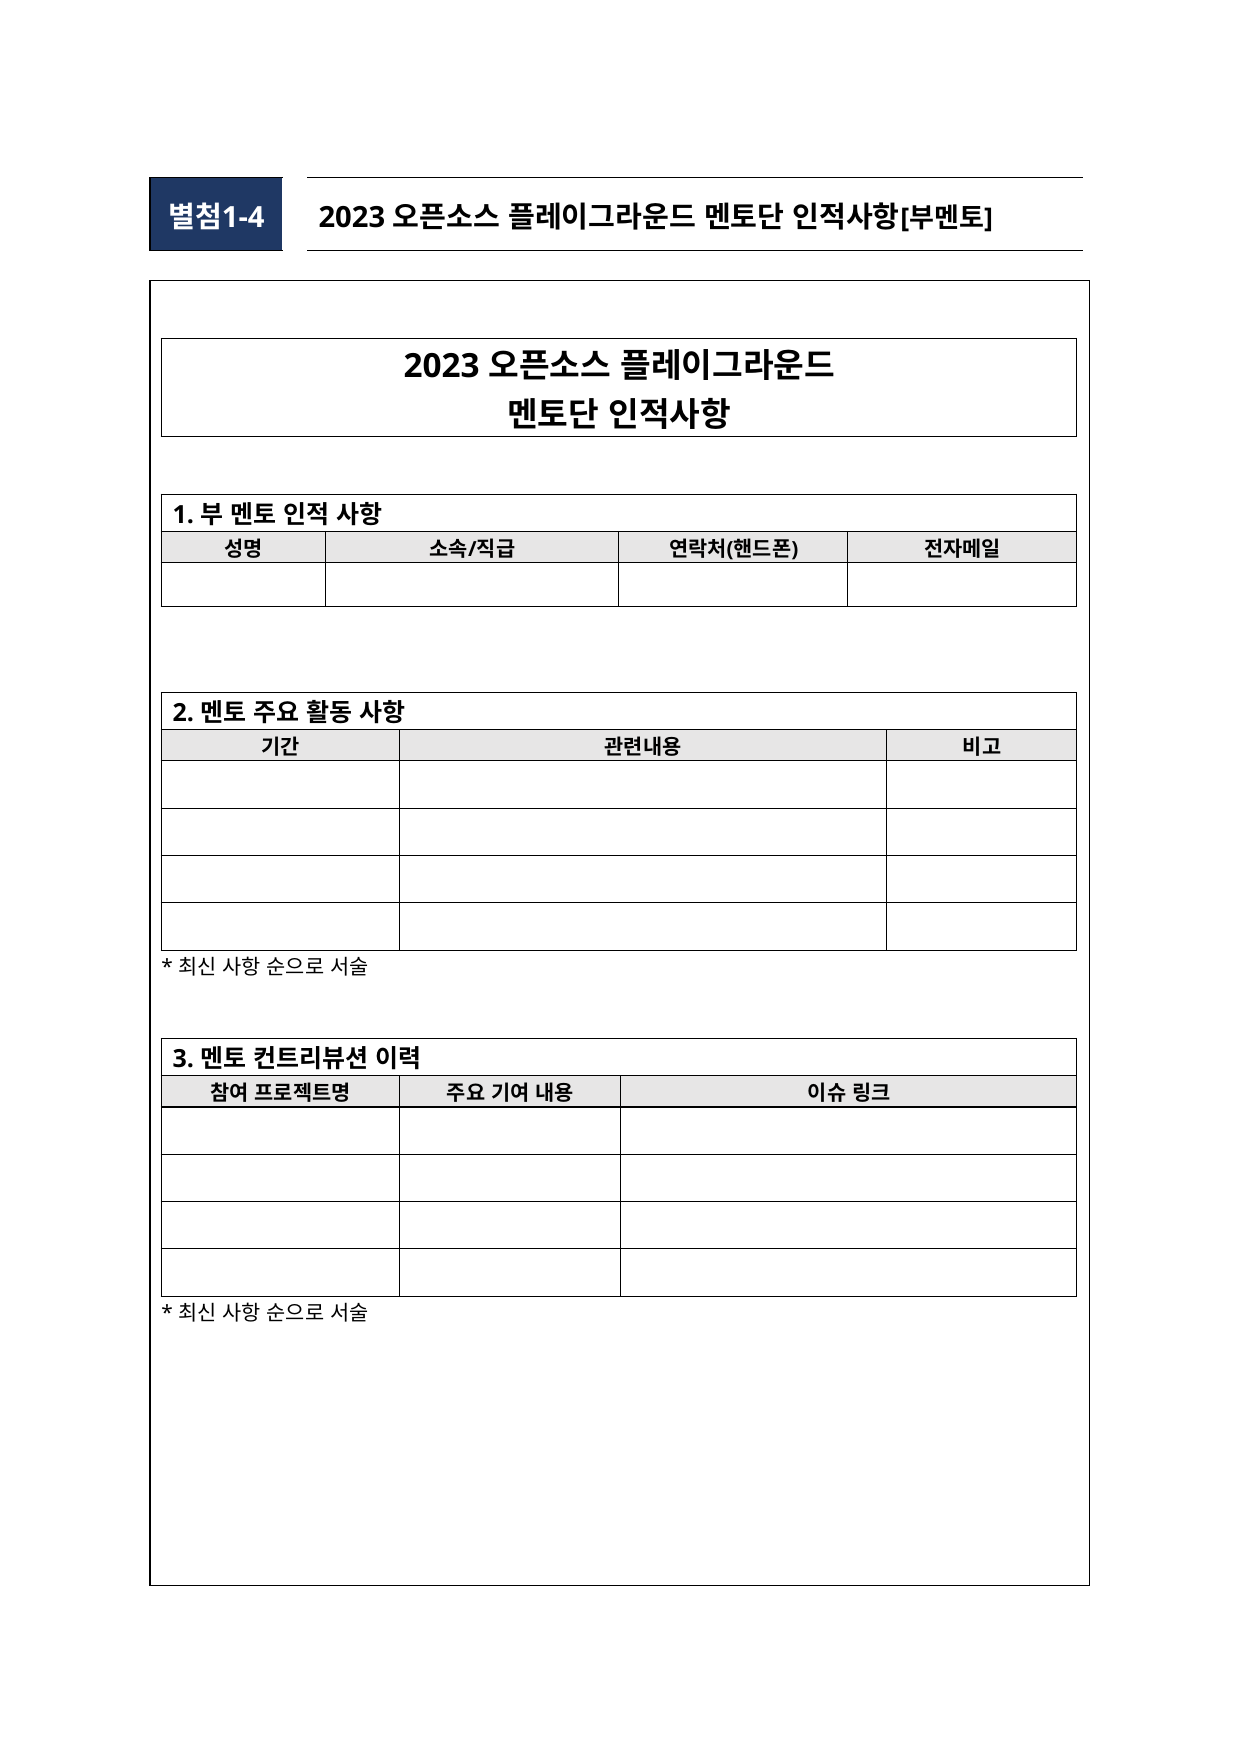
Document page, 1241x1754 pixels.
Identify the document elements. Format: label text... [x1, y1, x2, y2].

table_cell [162, 761, 399, 808]
table_cell [400, 761, 886, 808]
table_cell [887, 809, 1076, 855]
table_header 2. 멘토 주요 활동 사항 [162, 693, 1076, 729]
table_header 1. 부 멘토 인적 사항 [162, 495, 1076, 531]
table_cell [400, 1108, 620, 1154]
table_cell [162, 1249, 399, 1296]
table_header * 최신 사항 순으로 서술 * 최신 사항 순으로 서술 [151, 281, 1089, 1585]
table_cell 기간 [162, 730, 399, 760]
table_cell [162, 563, 325, 606]
table_cell [621, 1249, 1076, 1296]
table_cell [162, 1202, 399, 1248]
table_cell [1083, 177, 1089, 250]
table_cell [400, 903, 886, 949]
table_cell [621, 1155, 1076, 1201]
table_cell [400, 856, 886, 902]
table_cell [326, 563, 618, 606]
table_cell [162, 1108, 399, 1154]
table_cell [283, 177, 307, 250]
table_cell [621, 1108, 1076, 1154]
table_cell [400, 1155, 620, 1201]
table_cell [619, 563, 847, 606]
table_cell 이슈 링크 [621, 1076, 1076, 1106]
table_header 3. 멘토 컨트리뷰션 이력 [162, 1039, 1076, 1075]
table_cell 주요 기여 내용 [400, 1076, 620, 1106]
table_cell [162, 856, 399, 902]
table_cell 전자메일 [848, 532, 1076, 562]
table_cell 비고 [887, 730, 1076, 760]
table_cell 2023 오픈소스 플레이그라운드 멘토단 인적사항[부멘토] [307, 178, 1083, 250]
table_cell [400, 809, 886, 855]
table_cell 참여 프로젝트명 [162, 1076, 399, 1106]
table_cell [400, 1249, 620, 1296]
table_cell [848, 563, 1076, 606]
table_cell [162, 1155, 399, 1201]
table_cell 성명 [162, 532, 325, 562]
table_cell 별첨1-4 [151, 178, 282, 250]
table_cell 연락처(핸드폰) [619, 532, 847, 562]
table_cell [887, 903, 1076, 949]
table_cell [887, 856, 1076, 902]
table_cell 소속/직급 [326, 532, 618, 562]
table_cell [400, 1202, 620, 1248]
table_cell [887, 761, 1076, 808]
table_cell 관련내용 [400, 730, 886, 760]
table_cell [162, 903, 399, 949]
table_cell [621, 1202, 1076, 1248]
table_cell [162, 809, 399, 855]
table_header 2023 오픈소스 플레이그라운드 멘토단 인적사항 [162, 339, 1076, 436]
